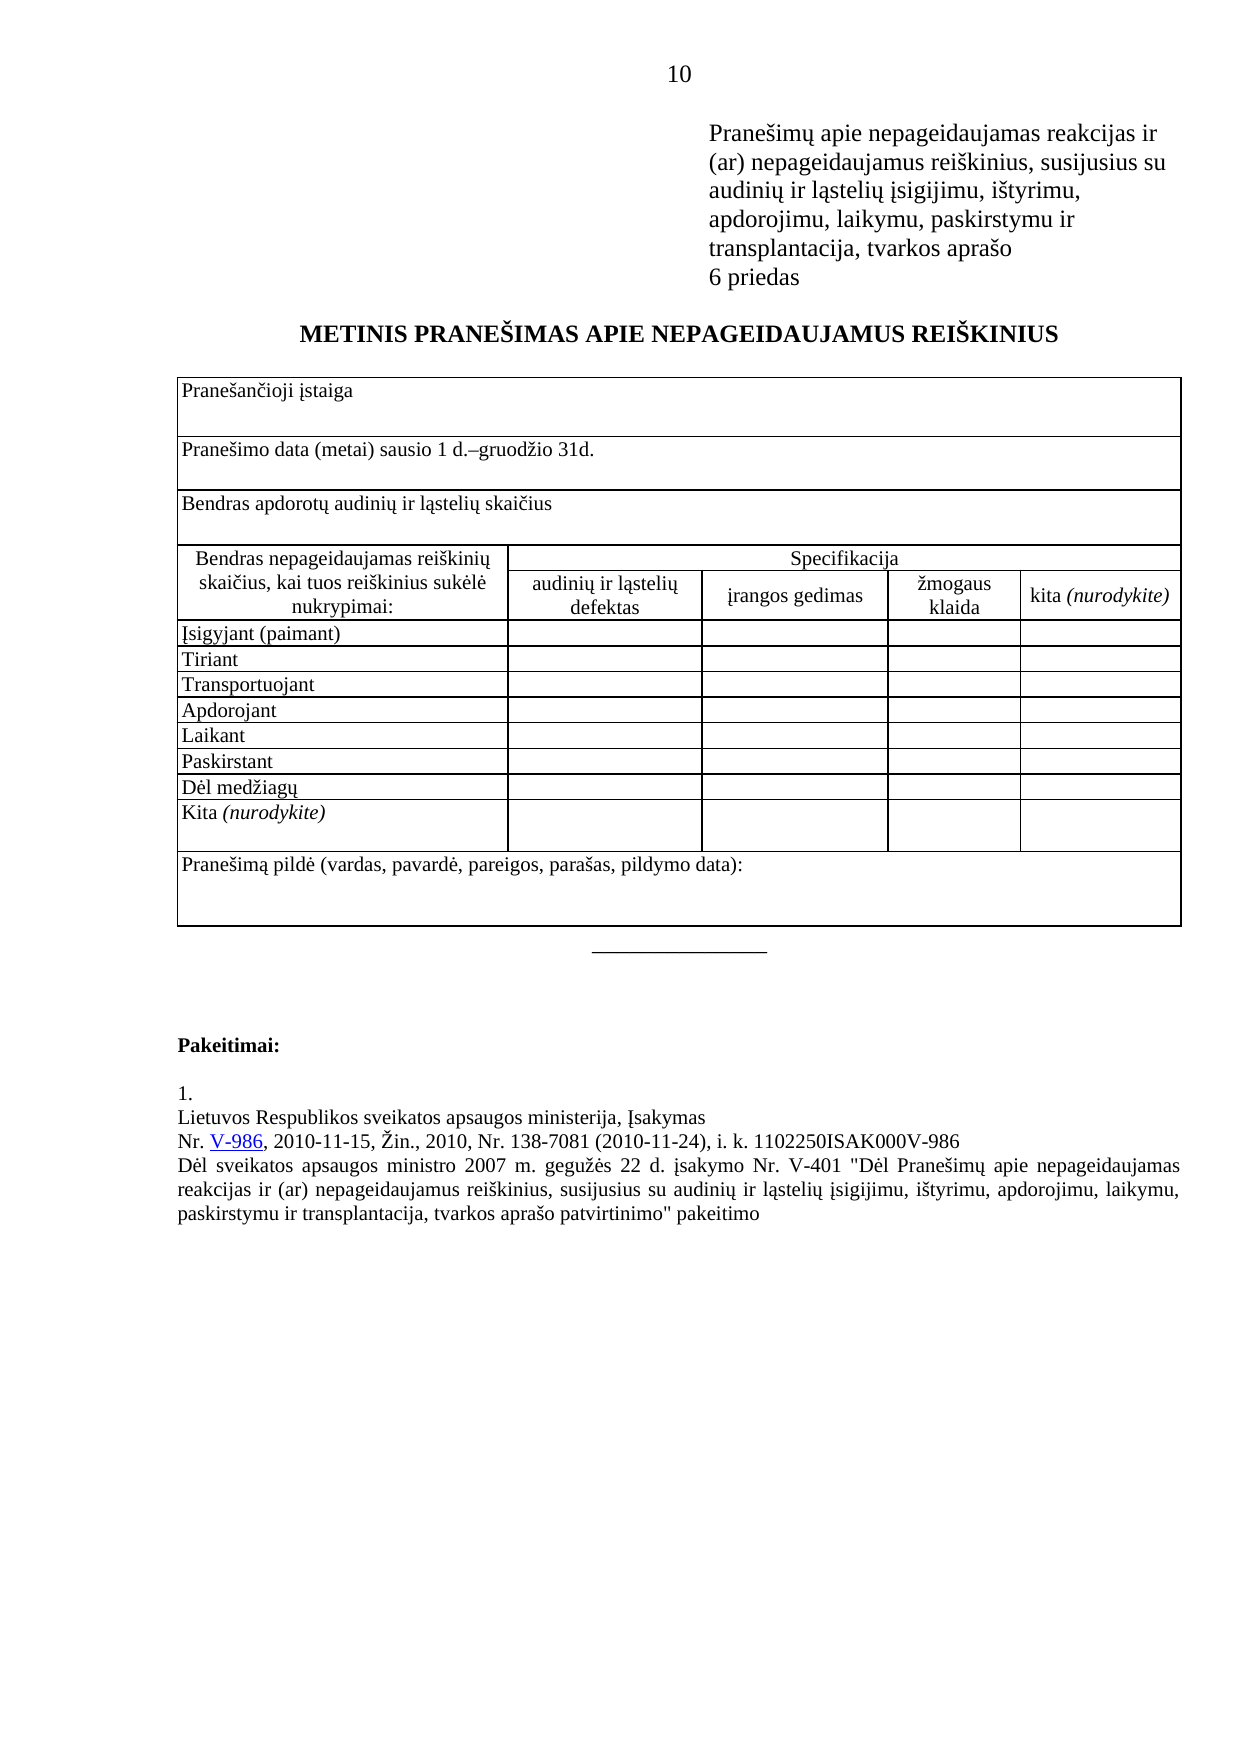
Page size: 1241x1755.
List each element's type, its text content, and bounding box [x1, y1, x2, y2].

table_cell [1016, 723, 1020, 747]
table_cell [1021, 800, 1180, 851]
table_cell įrangos gedimas [703, 571, 887, 619]
table_header Pranešančioji įstaiga [178, 378, 1180, 436]
table_cell Pranešimą pildė (vardas, pavardė, pareigos, parašas, pildymo data): [178, 852, 1180, 925]
table_cell Bendras nepageidaujamas reiškinių skaičius, kai tuos reiškinius sukėlė nukrypimai: [178, 546, 507, 619]
text ______________ [177, 927, 1181, 956]
table_cell [703, 800, 887, 851]
text Dėl sveikatos apsaugos ministro 2007 m. gegužės 22 d. įsakymo Nr. V-401 "Dėl Pranešimų apie nepageidaujamas reakcijas ir (ar) nepageidaujamus reiškinius, susijusius su audinių ir ląstelių įsigijimu, ištyrimu, apdorojimu, laikymu, paskirstymu ir transplantacija, tvarkos aprašo patvirtinimo" pakeitimo [177, 1153, 1181, 1225]
text 1. [177, 1081, 1181, 1105]
table_cell [1016, 775, 1020, 799]
text 6 priedas [177, 262, 1181, 291]
table_cell kita (nurodykite) [1021, 571, 1180, 619]
text Pranešimų apie nepageidaujamas reakcijas ir [709, 118, 1181, 147]
table_cell [1016, 647, 1020, 671]
text transplantacija, tvarkos aprašo [177, 233, 1181, 262]
table_cell [1016, 698, 1020, 722]
table_cell [1016, 672, 1020, 696]
table_cell Kita (nurodykite) [178, 800, 507, 851]
text apdorojimu, laikymu, paskirstymu ir [177, 204, 1181, 233]
table_cell [889, 800, 1020, 851]
table_cell [1016, 621, 1020, 645]
table_cell Bendras apdorotų audinių ir ląstelių skaičius [178, 491, 1180, 544]
text METINIS PRANEŠIMAS APIE NEPAGEIDAUJAMUS REIŠKINIUS [177, 319, 1181, 348]
table_cell [1016, 749, 1020, 773]
text audinių ir ląstelių įsigijimu, ištyrimu, [177, 176, 1181, 204]
text (ar) nepageidaujamus reiškinius, susijusius su [177, 147, 1181, 176]
text Nr. V-986, 2010-11-15, Žin., 2010, Nr. 138-7081 (2010-11-24), i. k. 1102250ISAK000V-986 [177, 1129, 1181, 1153]
table_cell [509, 800, 701, 851]
text Lietuvos Respublikos sveikatos apsaugos ministerija, Įsakymas [177, 1105, 1181, 1129]
text Pakeitimai: [177, 1032, 1181, 1057]
table_cell Pranešimo data (metai) sausio 1 d.–gruodžio 31d. [178, 437, 1180, 489]
